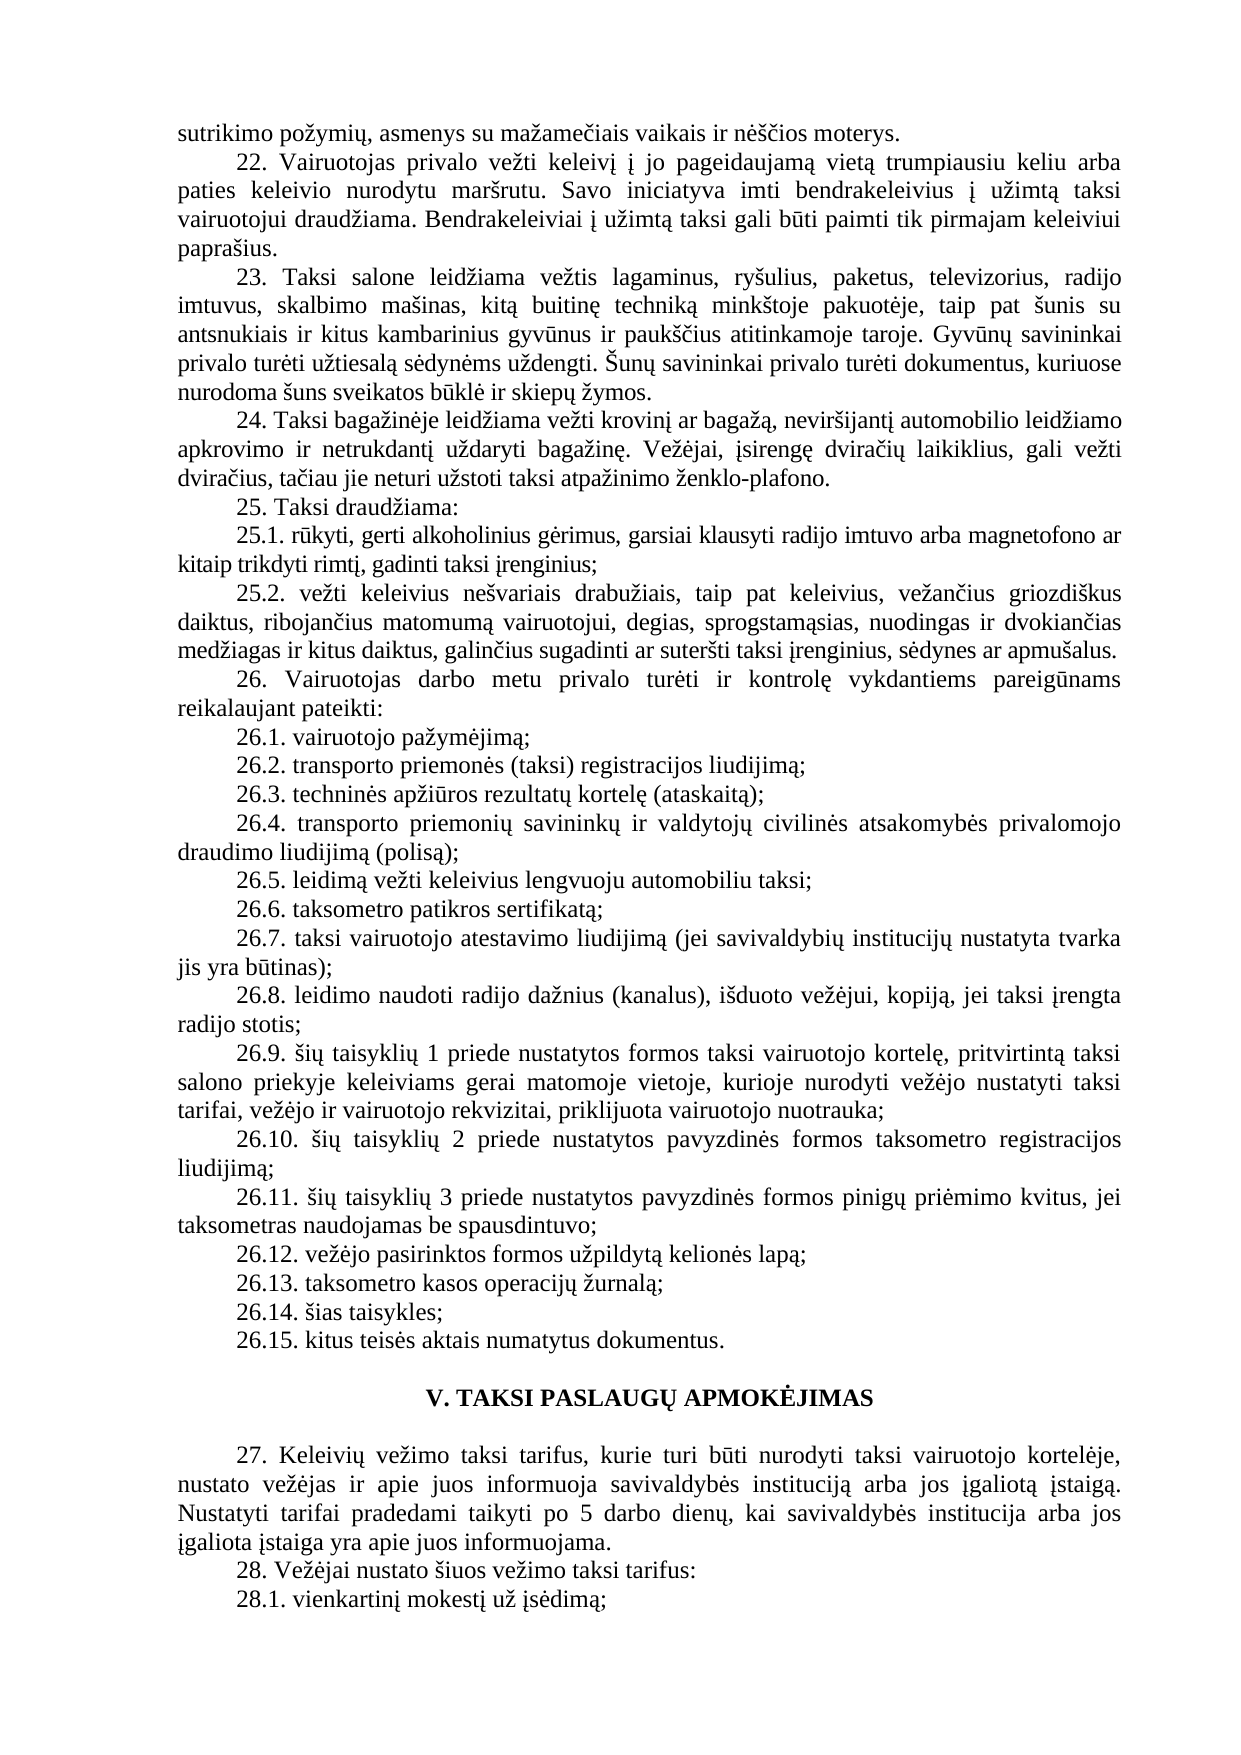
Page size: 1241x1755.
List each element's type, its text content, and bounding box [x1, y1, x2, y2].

text 27. Keleivių vežimo taksi tarifus, kurie turi būti nurodyti taksi vairuotojo kortelėje, nustato vežėjas ir apie juos informuoja savivaldybės instituciją arba jos įgaliotą įstaigą. Nustatyti tarifai pradedami taikyti po 5 darbo dienų, kai savivaldybės institucija arba jos įgaliota įstaiga yra apie juos informuojama. [177, 1441, 1122, 1556]
text sutrikimo požymių, asmenys su mažamečiais vaikais ir nėščios moterys. [177, 118, 1122, 147]
text 22. Vairuotojas privalo vežti keleivį į jo pageidaujamą vietą trumpiausiu keliu arba paties keleivio nurodytu maršrutu. Savo iniciatyva imti bendrakeleivius į užimtą taksi vairuotojui draudžiama. Bendrakeleiviai į užimtą taksi gali būti paimti tik pirmajam keleiviui paprašius. [177, 147, 1122, 262]
text 28. Vežėjai nustato šiuos vežimo taksi tarifus: [177, 1556, 1122, 1584]
text 26.8. leidimo naudoti radijo dažnius (kanalus), išduoto vežėjui, kopiją, jei taksi įrengta radijo stotis; [177, 981, 1122, 1038]
text 26.5. leidimą vežti keleivius lengvuoju automobiliu taksi; [177, 866, 1122, 894]
text 25. Taksi draudžiama: [177, 492, 1122, 521]
text 26.13. taksometro kasos operacijų žurnalą; [177, 1268, 1122, 1297]
text 23. Taksi salone leidžiama vežtis lagaminus, ryšulius, paketus, televizorius, radijo imtuvus, skalbimo mašinas, kitą buitinę techniką minkštoje pakuotėje, taip pat šunis su antsnukiais ir kitus kambarinius gyvūnus ir paukščius atitinkamoje taroje. Gyvūnų savininkai privalo turėti užtiesalą sėdynėms uždengti. Šunų savininkai privalo turėti dokumentus, kuriuose nurodoma šuns sveikatos būklė ir skiepų žymos. [177, 262, 1122, 406]
text 26.12. vežėjo pasirinktos formos užpildytą kelionės lapą; [177, 1239, 1122, 1268]
text V. TAKSI PASLAUGŲ APMOKĖJIMAS [177, 1383, 1122, 1412]
text 24. Taksi bagažinėje leidžiama vežti krovinį ar bagažą, neviršijantį automobilio leidžiamo apkrovimo ir netrukdantį uždaryti bagažinę. Vežėjai, įsirengę dviračių laikiklius, gali vežti dviračius, tačiau jie neturi užstoti taksi atpažinimo ženklo-plafono. [177, 406, 1122, 492]
text 28.1. vienkartinį mokestį už įsėdimą; [177, 1584, 1122, 1613]
text 26.6. taksometro patikros sertifikatą; [177, 894, 1122, 923]
text 26.10. šių taisyklių 2 priede nustatytos pavyzdinės formos taksometro registracijos liudijimą; [177, 1124, 1122, 1182]
text 26. Vairuotojas darbo metu privalo turėti ir kontrolę vykdantiems pareigūnams reikalaujant pateikti: [177, 664, 1122, 722]
text 26.1. vairuotojo pažymėjimą; [177, 722, 1122, 751]
text 26.4. transporto priemonių savininkų ir valdytojų civilinės atsakomybės privalomojo draudimo liudijimą (polisą); [177, 808, 1122, 866]
text 26.15. kitus teisės aktais numatytus dokumentus. [177, 1326, 1122, 1354]
text 26.11. šių taisyklių 3 priede nustatytos pavyzdinės formos pinigų priėmimo kvitus, jei taksometras naudojamas be spausdintuvo; [177, 1182, 1122, 1239]
text 26.3. techninės apžiūros rezultatų kortelę (ataskaitą); [177, 779, 1122, 808]
text 25.2. vežti keleivius nešvariais drabužiais, taip pat keleivius, vežančius griozdiškus daiktus, ribojančius matomumą vairuotojui, degias, sprogstamąsias, nuodingas ir dvokiančias medžiagas ir kitus daiktus, galinčius sugadinti ar suteršti taksi įrenginius, sėdynes ar apmušalus. [177, 578, 1122, 664]
text 26.9. šių taisyklių 1 priede nustatytos formos taksi vairuotojo kortelę, pritvirtintą taksi salono priekyje keleiviams gerai matomoje vietoje, kurioje nurodyti vežėjo nustatyti taksi tarifai, vežėjo ir vairuotojo rekvizitai, priklijuota vairuotojo nuotrauka; [177, 1038, 1122, 1124]
text 26.14. šias taisykles; [177, 1297, 1122, 1326]
text 25.1. rūkyti, gerti alkoholinius gėrimus, garsiai klausyti radijo imtuvo arba magnetofono ar kitaip trikdyti rimtį, gadinti taksi įrenginius; [177, 521, 1122, 578]
text 26.2. transporto priemonės (taksi) registracijos liudijimą; [177, 751, 1122, 779]
text 26.7. taksi vairuotojo atestavimo liudijimą (jei savivaldybių institucijų nustatyta tvarka jis yra būtinas); [177, 923, 1122, 981]
